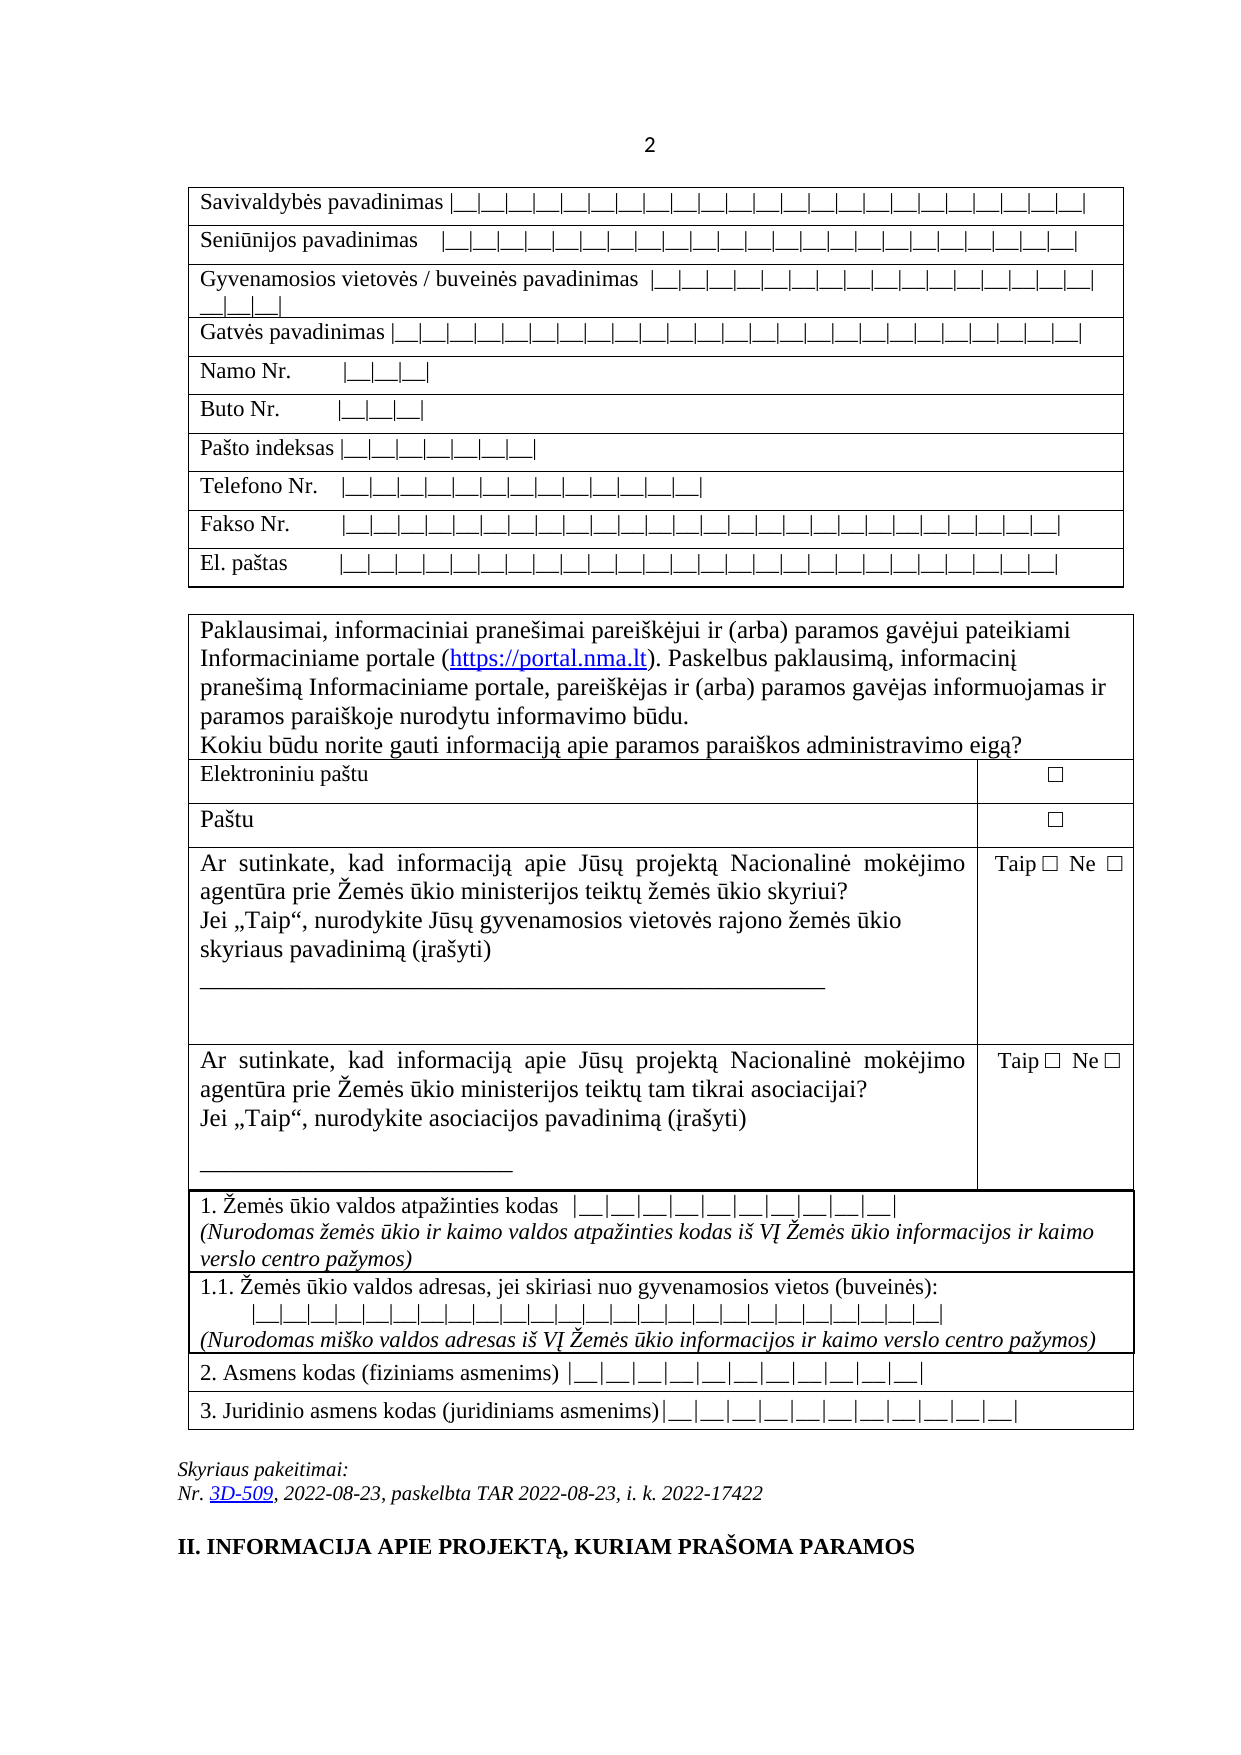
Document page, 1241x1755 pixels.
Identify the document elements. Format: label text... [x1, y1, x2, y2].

table_cell Ar sutinkate, kad informaciją apie Jūsų projektą Nacionalinė mokėjimo agentūra prie Žemės ūkio ministerijos teiktų tam tikrai asociacijai? Jei „Taip“, nurodykite asociacijos pavadinimą (įrašyti) _________________________ [189, 1045, 977, 1189]
table_cell Elektroniniu paštu [189, 760, 977, 803]
table_header 1. Žemės ūkio valdos atpažinties kodas __________ (Nurodomas žemės ūkio ir kaimo valdos atpažinties kodas iš VĮ Žemės ūkio informacijos ir kaimo verslo centro pažymos) [190, 1192, 1133, 1271]
table_cell Savivaldybės pavadinimas |__|__|__|__|__|__|__|__|__|__|__|__|__|__|__|__|__|__|__|__|__|__|__| [189, 188, 1123, 225]
table_cell Buto Nr. |__|__|__| [189, 395, 1123, 433]
table_cell □ [978, 760, 1133, 803]
table_cell □ [978, 804, 1133, 847]
table_cell 2. Asmens kodas (fiziniams asmenims) ___________ [189, 1354, 1133, 1391]
table_cell El. paštas |__|__|__|__|__|__|__|__|__|__|__|__|__|__|__|__|__|__|__|__|__|__|__|__|__|__| [189, 549, 1123, 586]
text Skyriaus pakeitimai: [177, 1456, 1122, 1481]
table_cell Namo Nr. |__|__|__| [189, 357, 1123, 394]
table_cell Taip □ Ne □ [978, 1045, 1133, 1189]
table_header Paklausimai, informaciniai pranešimai pareiškėjui ir (arba) paramos gavėjui pateikiami Informaciniame portale (https://portal.nma.lt). Paskelbus paklausimą, informacinį pranešimą Informaciniame portale, pareiškėjas ir (arba) paramos gavėjas informuojamas ir paramos paraiškoje nurodytu informavimo būdu. Kokiu būdu norite gauti informaciją apie paramos paraiškos administravimo eigą? [189, 615, 1133, 758]
table_cell Telefono Nr. |__|__|__|__|__|__|__|__|__|__|__|__|__| [189, 472, 1123, 509]
table_cell Pašto indeksas |__|__|__|__|__|__|__| [189, 434, 1123, 471]
table_cell Gatvės pavadinimas |__|__|__|__|__|__|__|__|__|__|__|__|__|__|__|__|__|__|__|__|__|__|__|__|__| [189, 318, 1123, 356]
table_cell Fakso Nr. |__|__|__|__|__|__|__|__|__|__|__|__|__|__|__|__|__|__|__|__|__|__|__|__|__|__| [189, 511, 1123, 548]
table_cell 3. Juridinio asmens kodas (juridiniams asmenims)___________ [189, 1392, 1133, 1429]
table_cell Gyvenamosios vietovės / buveinės pavadinimas |__|__|__|__|__|__|__|__|__|__|__|__|__|__|__|__|__|__|__| [189, 265, 1123, 317]
table_cell Paštu [189, 804, 977, 847]
text Nr. 3D-509, 2022-08-23, paskelbta TAR 2022-08-23, i. k. 2022-17422 [177, 1481, 1122, 1504]
table_cell Taip □ Ne □ [978, 848, 1133, 1044]
text II. INFORMACIJA APIE PROJEKTĄ, KURIAM PRAŠOMA PARAMOS [177, 1533, 1122, 1560]
table_cell 1.1. Žemės ūkio valdos adresas, jei skiriasi nuo gyvenamosios vietos (buveinės): |__|__|__|__|__|__|__|__|__|__|__|__|__|__|__|__|__|__|__|__|__|__|__|__|__| (Nurodomas miško valdos adresas iš VĮ Žemės ūkio informacijos ir kaimo verslo centro pažymos) [190, 1273, 1133, 1352]
table_cell Ar sutinkate, kad informaciją apie Jūsų projektą Nacionalinė mokėjimo agentūra prie Žemės ūkio ministerijos teiktų žemės ūkio skyriui? Jei „Taip“, nurodykite Jūsų gyvenamosios vietovės rajono žemės ūkio skyriaus pavadinimą (įrašyti) __________________________________________________ [189, 848, 977, 1044]
table_cell Seniūnijos pavadinimas |__|__|__|__|__|__|__|__|__|__|__|__|__|__|__|__|__|__|__|__|__|__|__| [189, 226, 1123, 263]
